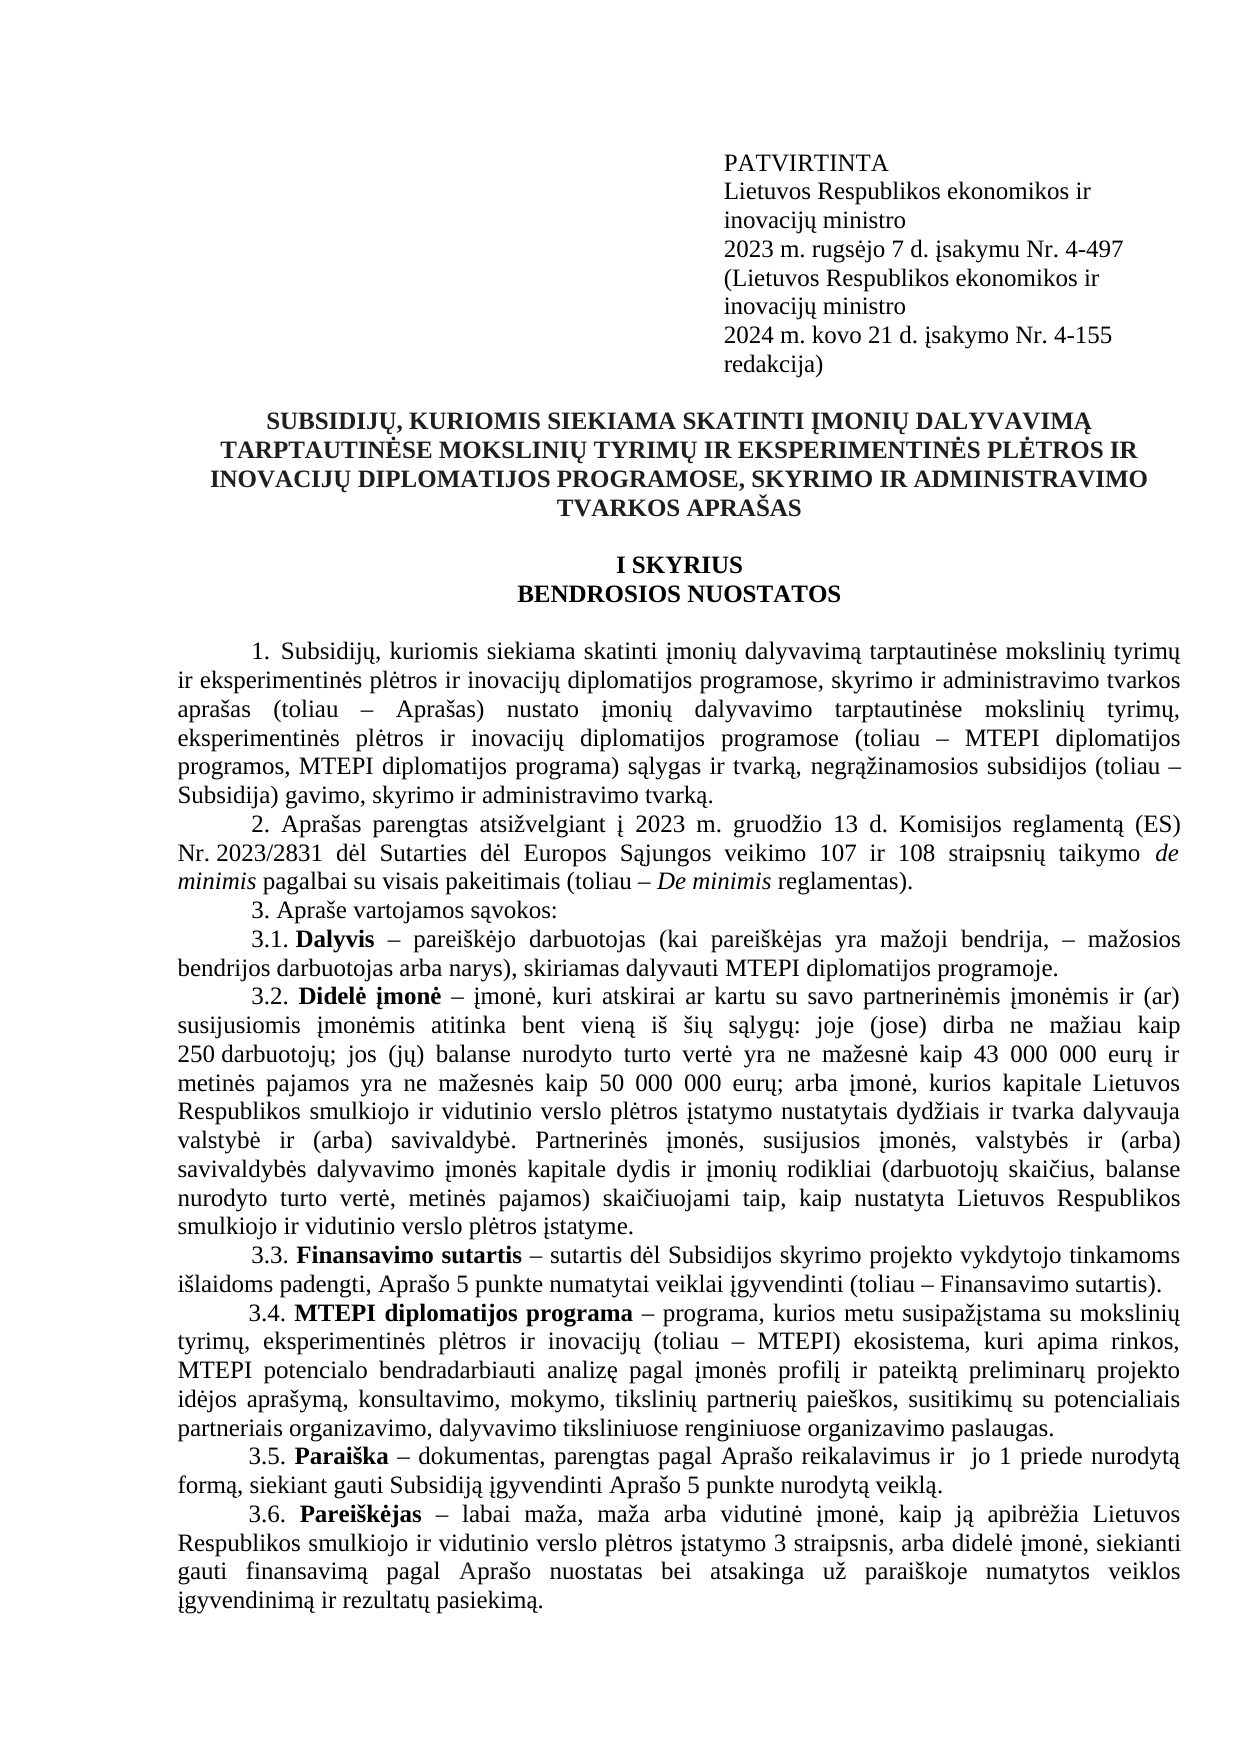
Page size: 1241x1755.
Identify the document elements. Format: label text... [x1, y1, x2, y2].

text 3.2. Didelė įmonė – įmonė, kuri atskirai ar kartu su savo partnerinėmis įmonėmis ir (ar) susijusiomis įmonėmis atitinka bent vieną iš šių sąlygų: joje (jose) dirba ne mažiau kaip 250 darbuotojų; jos (jų) balanse nurodyto turto vertė yra ne mažesnė kaip 43 000 000 eurų ir metinės pajamos yra ne mažesnės kaip 50 000 000 eurų; arba įmonė, kurios kapitale Lietuvos Respublikos smulkiojo ir vidutinio verslo plėtros įstatymo nustatytais dydžiais ir tvarka dalyvauja valstybė ir (arba) savivaldybė. Partnerinės įmonės, susijusios įmonės, valstybės ir (arba) savivaldybės dalyvavimo įmonės kapitale dydis ir įmonių rodikliai (darbuotojų skaičius, balanse nurodyto turto vertė, metinės pajamos) skaičiuojami taip, kaip nustatyta Lietuvos Respublikos smulkiojo ir vidutinio verslo plėtros įstatyme. [177, 981, 1181, 1240]
text I SKYRIUS [177, 550, 1181, 579]
text 2023 m. rugsėjo 7 d. įsakymu Nr. 4-497 [723, 234, 1181, 263]
text 3. Apraše vartojamos sąvokos: [177, 895, 1181, 924]
text 2. Aprašas parengtas atsižvelgiant į 2023 m. gruodžio 13 d. Komisijos reglamentą (ES) Nr. 2023/2831 dėl Sutarties dėl Europos Sąjungos veikimo 107 ir 108 straipsnių taikymo de minimis pagalbai su visais pakeitimais (toliau – De minimis reglamentas). [177, 809, 1181, 895]
text 3.5. Paraiška – dokumentas, parengtas pagal Aprašo reikalavimus ir jo 1 priede nurodytą formą, siekiant gauti Subsidiją įgyvendinti Aprašo 5 punkte nurodytą veiklą. [177, 1441, 1181, 1499]
text BENDROSIOS NUOSTATOS [177, 579, 1181, 608]
text 3.3. Finansavimo sutartis – sutartis dėl Subsidijos skyrimo projekto vykdytojo tinkamoms išlaidoms padengti, Aprašo 5 punkte numatytai veiklai įgyvendinti (toliau – Finansavimo sutartis). [177, 1240, 1181, 1298]
text 2024 m. kovo 21 d. įsakymo Nr. 4-155 [723, 320, 1181, 349]
text 3.1. Dalyvis – pareiškėjo darbuotojas (kai pareiškėjas yra mažoji bendrija, – mažosios bendrijos darbuotojas arba narys), skiriamas dalyvauti MTEPI diplomatijos programoje. [177, 924, 1181, 981]
text SUBSIDIJŲ, KURIOMIS SIEKIAMA SKATINTI ĮMONIŲ DALYVAVIMĄ TARPTAUTINĖSE MOKSLINIŲ TYRIMŲ IR EKSPERIMENTINĖS PLĖTROS IR INOVACIJŲ DIPLOMATIJOS PROGRAMOSE, SKYRIMO IR ADMINISTRAVIMO TVARKOS APRAŠAS [177, 406, 1181, 521]
text redakcija) [723, 349, 1181, 378]
text 3.4. MTEPI diplomatijos programa – programa, kurios metu susipažįstama su mokslinių tyrimų, eksperimentinės plėtros ir inovacijų (toliau – MTEPI) ekosistema, kuri apima rinkos, MTEPI potencialo bendradarbiauti analizę pagal įmonės profilį ir pateiktą preliminarų projekto idėjos aprašymą, konsultavimo, mokymo, tikslinių partnerių paieškos, susitikimų su potencialiais partneriais organizavimo, dalyvavimo tiksliniuose renginiuose organizavimo paslaugas. [177, 1298, 1181, 1441]
text Lietuvos Respublikos ekonomikos ir inovacijų ministro [723, 176, 1181, 234]
text 3.6. Pareiškėjas – labai maža, maža arba vidutinė įmonė, kaip ją apibrėžia Lietuvos Respublikos smulkiojo ir vidutinio verslo plėtros įstatymo 3 straipsnis, arba didelė įmonė, siekianti gauti finansavimą pagal Aprašo nuostatas bei atsakinga už paraiškoje numatytos veiklos įgyvendinimą ir rezultatų pasiekimą. [177, 1499, 1181, 1614]
text PATVIRTINTA [723, 148, 1181, 176]
text 1. Subsidijų, kuriomis siekiama skatinti įmonių dalyvavimą tarptautinėse mokslinių tyrimų ir eksperimentinės plėtros ir inovacijų diplomatijos programose, skyrimo ir administravimo tvarkos aprašas (toliau – Aprašas) nustato įmonių dalyvavimo tarptautinėse mokslinių tyrimų, eksperimentinės plėtros ir inovacijų diplomatijos programose (toliau – MTEPI diplomatijos programos, MTEPI diplomatijos programa) sąlygas ir tvarką, negrąžinamosios subsidijos (toliau – Subsidija) gavimo, skyrimo ir administravimo tvarką. [177, 636, 1181, 809]
text (Lietuvos Respublikos ekonomikos ir inovacijų ministro [723, 263, 1181, 320]
